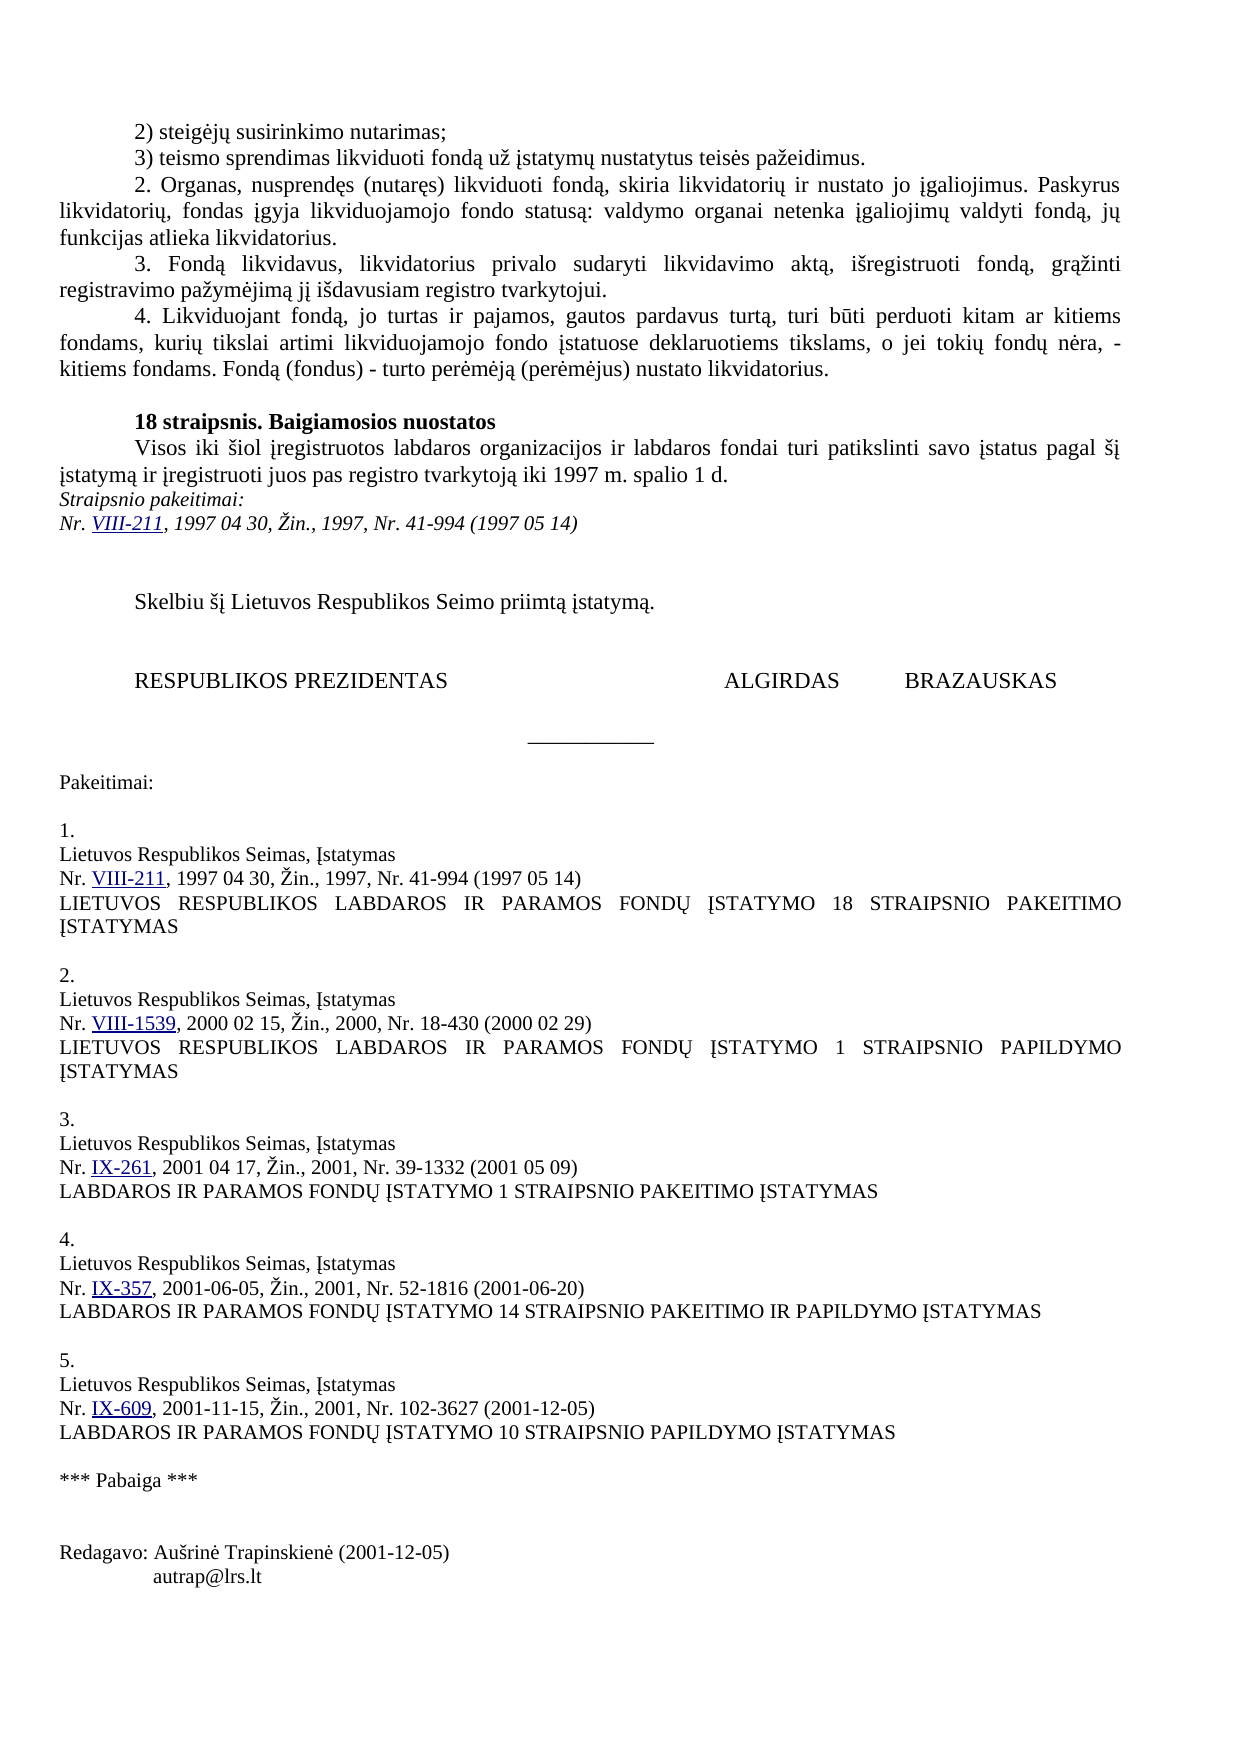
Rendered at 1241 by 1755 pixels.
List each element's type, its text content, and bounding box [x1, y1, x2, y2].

text Lietuvos Respublikos Seimas, Įstatymas [59, 1251, 1122, 1275]
text Lietuvos Respublikos Seimas, Įstatymas [59, 842, 1122, 866]
text Skelbiu šį Lietuvos Respublikos Seimo priimtą įstatymą. [59, 588, 1122, 614]
text Nr. IX-357, 2001-06-05, Žin., 2001, Nr. 52-1816 (2001-06-20) [59, 1275, 1122, 1299]
text 1. [59, 818, 1122, 842]
text Lietuvos Respublikos Seimas, Įstatymas [59, 1372, 1122, 1396]
text 2. Organas, nusprendęs (nutaręs) likviduoti fondą, skiria likvidatorių ir nustato jo įgaliojimus. Paskyrus likvidatorių, fondas įgyja likviduojamojo fondo statusą: valdymo organai netenka įgaliojimų valdyti fondą, jų funkcijas atlieka likvidatorius. [59, 171, 1122, 250]
text 2) steigėjų susirinkimo nutarimas; [59, 118, 1122, 144]
text Nr. VIII-211, 1997 04 30, Žin., 1997, Nr. 41-994 (1997 05 14) [59, 511, 1122, 535]
text Lietuvos Respublikos Seimas, Įstatymas [59, 1131, 1122, 1155]
text ___________ [59, 720, 1122, 746]
text 2. [59, 963, 1122, 987]
text Nr. IX-261, 2001 04 17, Žin., 2001, Nr. 39-1332 (2001 05 09) [59, 1155, 1122, 1179]
text 3) teismo sprendimas likviduoti fondą už įstatymų nustatytus teisės pažeidimus. [59, 144, 1122, 171]
text 4. Likviduojant fondą, jo turtas ir pajamos, gautos pardavus turtą, turi būti perduoti kitam ar kitiems fondams, kurių tikslai artimi likviduojamojo fondo įstatuose deklaruotiems tikslams, o jei tokių fondų nėra, - kitiems fondams. Fondą (fondus) - turto perėmėją (perėmėjus) nustato likvidatorius. [59, 303, 1122, 382]
text Straipsnio pakeitimai: [59, 487, 1122, 511]
text Nr. VIII-1539, 2000 02 15, Žin., 2000, Nr. 18-430 (2000 02 29) [59, 1011, 1122, 1035]
text 3. [59, 1107, 1122, 1131]
text LABDAROS IR PARAMOS FONDŲ ĮSTATYMO 1 STRAIPSNIO PAKEITIMO ĮSTATYMAS [59, 1179, 1122, 1203]
text 5. [59, 1348, 1122, 1372]
text Lietuvos Respublikos Seimas, Įstatymas [59, 987, 1122, 1011]
text Visos iki šiol įregistruotos labdaros organizacijos ir labdaros fondai turi patikslinti savo įstatus pagal šį įstatymą ir įregistruoti juos pas registro tvarkytoją iki 1997 m. spalio 1 d. [59, 434, 1122, 487]
text 3. Fondą likvidavus, likvidatorius privalo sudaryti likvidavimo aktą, išregistruoti fondą, grąžinti registravimo pažymėjimą jį išdavusiam registro tvarkytojui. [59, 250, 1122, 303]
text 18 straipsnis. Baigiamosios nuostatos [59, 408, 1122, 434]
text Redagavo: Aušrinė Trapinskienė (2001-12-05) [59, 1540, 1122, 1564]
text *** Pabaiga *** [59, 1468, 1122, 1492]
text LABDAROS IR PARAMOS FONDŲ ĮSTATYMO 10 STRAIPSNIO PAPILDYMO ĮSTATYMAS [59, 1420, 1122, 1444]
text RESPUBLIKOS PREZIDENTAS ALGIRDAS BRAZAUSKAS [59, 667, 1122, 720]
text Pakeitimai: [59, 770, 1122, 794]
text Nr. VIII-211, 1997 04 30, Žin., 1997, Nr. 41-994 (1997 05 14) [59, 866, 1122, 890]
text autrap@lrs.lt [59, 1564, 1122, 1588]
text 4. [59, 1227, 1122, 1251]
text LIETUVOS RESPUBLIKOS LABDAROS IR PARAMOS FONDŲ ĮSTATYMO 1 STRAIPSNIO PAPILDYMO ĮSTATYMAS [59, 1035, 1122, 1083]
text LABDAROS IR PARAMOS FONDŲ ĮSTATYMO 14 STRAIPSNIO PAKEITIMO IR PAPILDYMO ĮSTATYMAS [59, 1299, 1122, 1323]
text LIETUVOS RESPUBLIKOS LABDAROS IR PARAMOS FONDŲ ĮSTATYMO 18 STRAIPSNIO PAKEITIMO ĮSTATYMAS [59, 890, 1122, 938]
text Nr. IX-609, 2001-11-15, Žin., 2001, Nr. 102-3627 (2001-12-05) [59, 1396, 1122, 1420]
